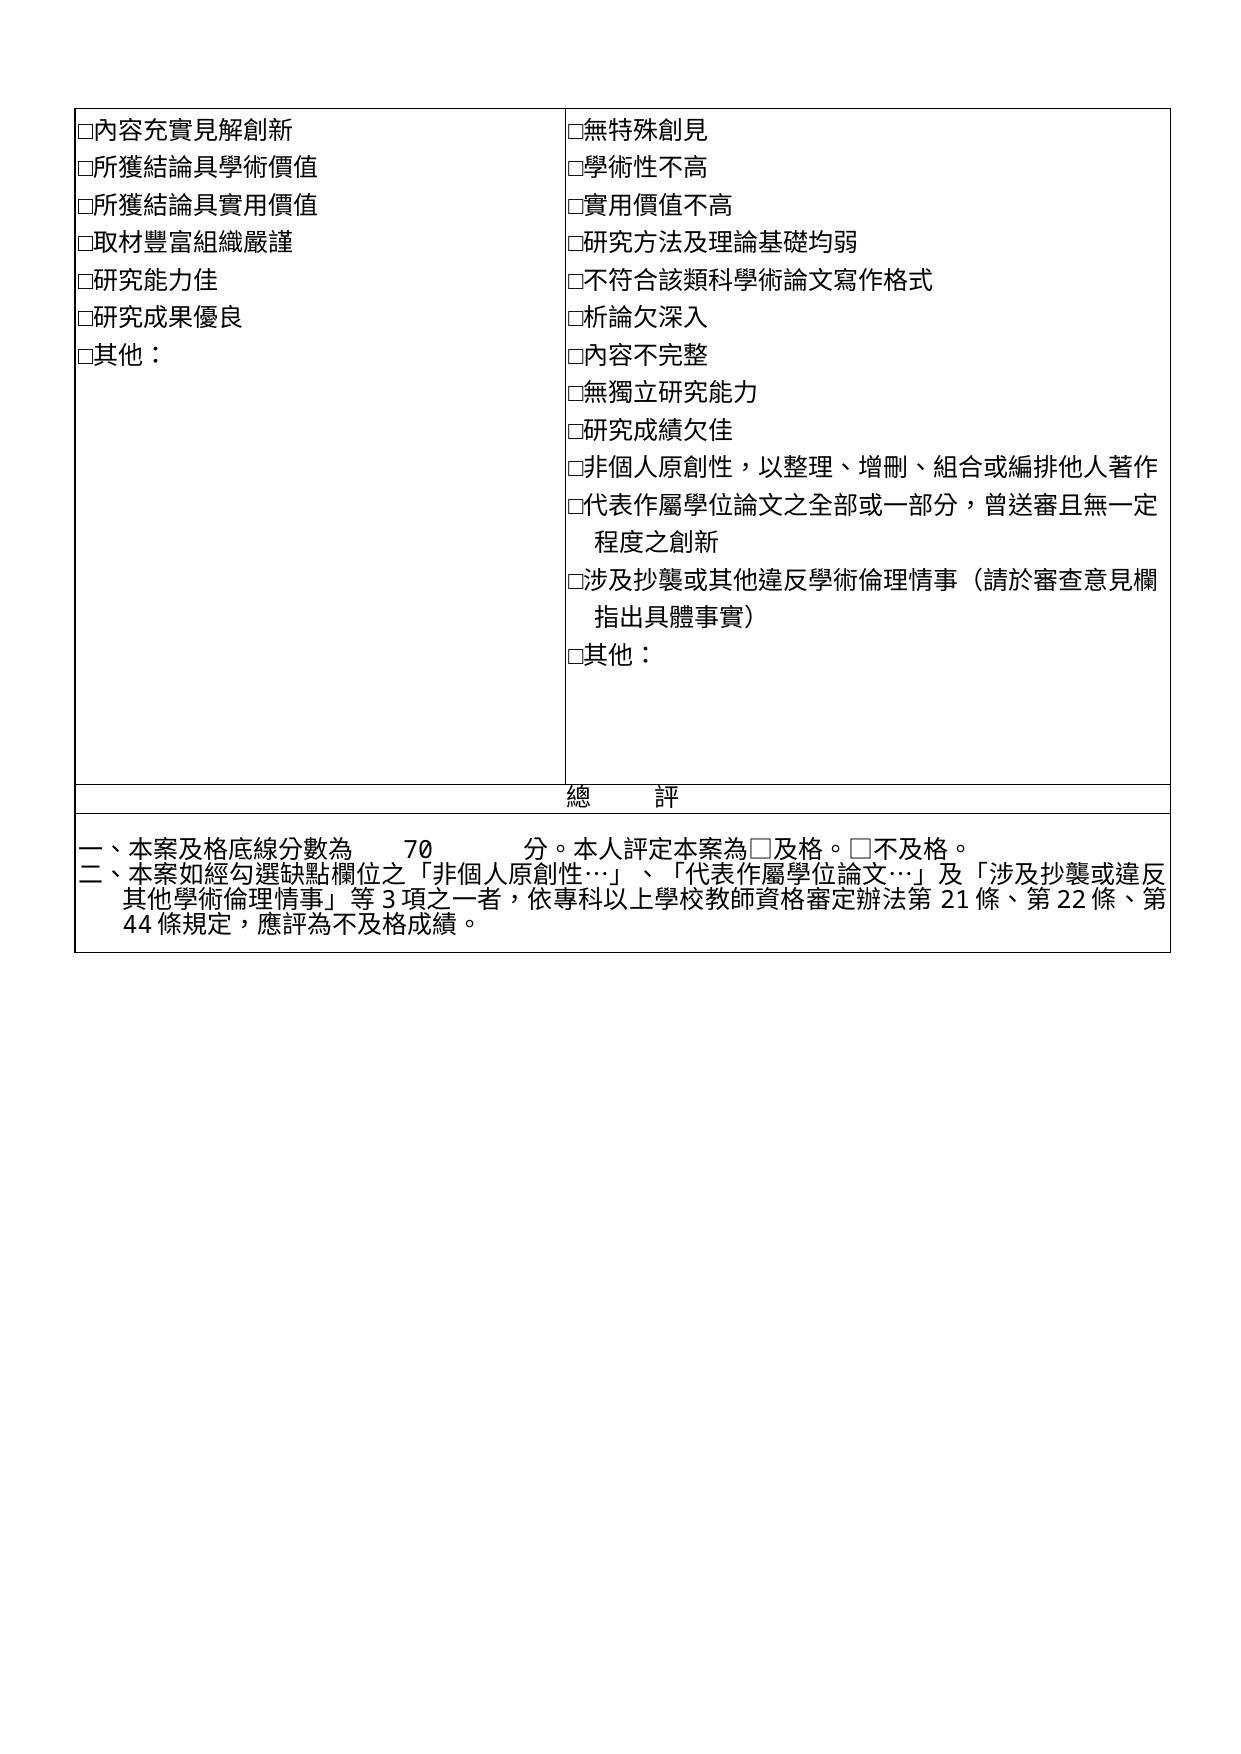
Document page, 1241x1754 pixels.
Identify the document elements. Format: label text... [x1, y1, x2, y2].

table_cell □無特殊創見 □學術性不高 □實用價值不高 □研究方法及理論基礎均弱 □不符合該類科學術論文寫作格式 □析論欠深入 □內容不完整 □無獨立研究能力 □研究成績欠佳 □非個人原創性，以整理、增刪、組合或編排他人著作 □代表作屬學位論文之全部或一部分，曾送審且無一定程度之創新 □涉及抄襲或其他違反學術倫理情事（請於審查意見欄指出具體事實） □其他： [566, 109, 1170, 784]
table_cell 總 評 [76, 785, 1170, 813]
table_cell 一、本案及格底線分數為 70 分。本人評定本案為□及格。□不及格。 二、本案如經勾選缺點欄位之「非個人原創性…」、「代表作屬學位論文…」及「涉及抄襲或違反其他學術倫理情事」等3項之一者，依專科以上學校教師資格審定辦法第21條、第22條、第44條規定，應評為不及格成績。 [76, 814, 1170, 952]
table_cell □內容充實見解創新 □所獲結論具學術價值 □所獲結論具實用價值 □取材豐富組織嚴謹 □研究能力佳 □研究成果優良 □其他： [76, 109, 565, 784]
